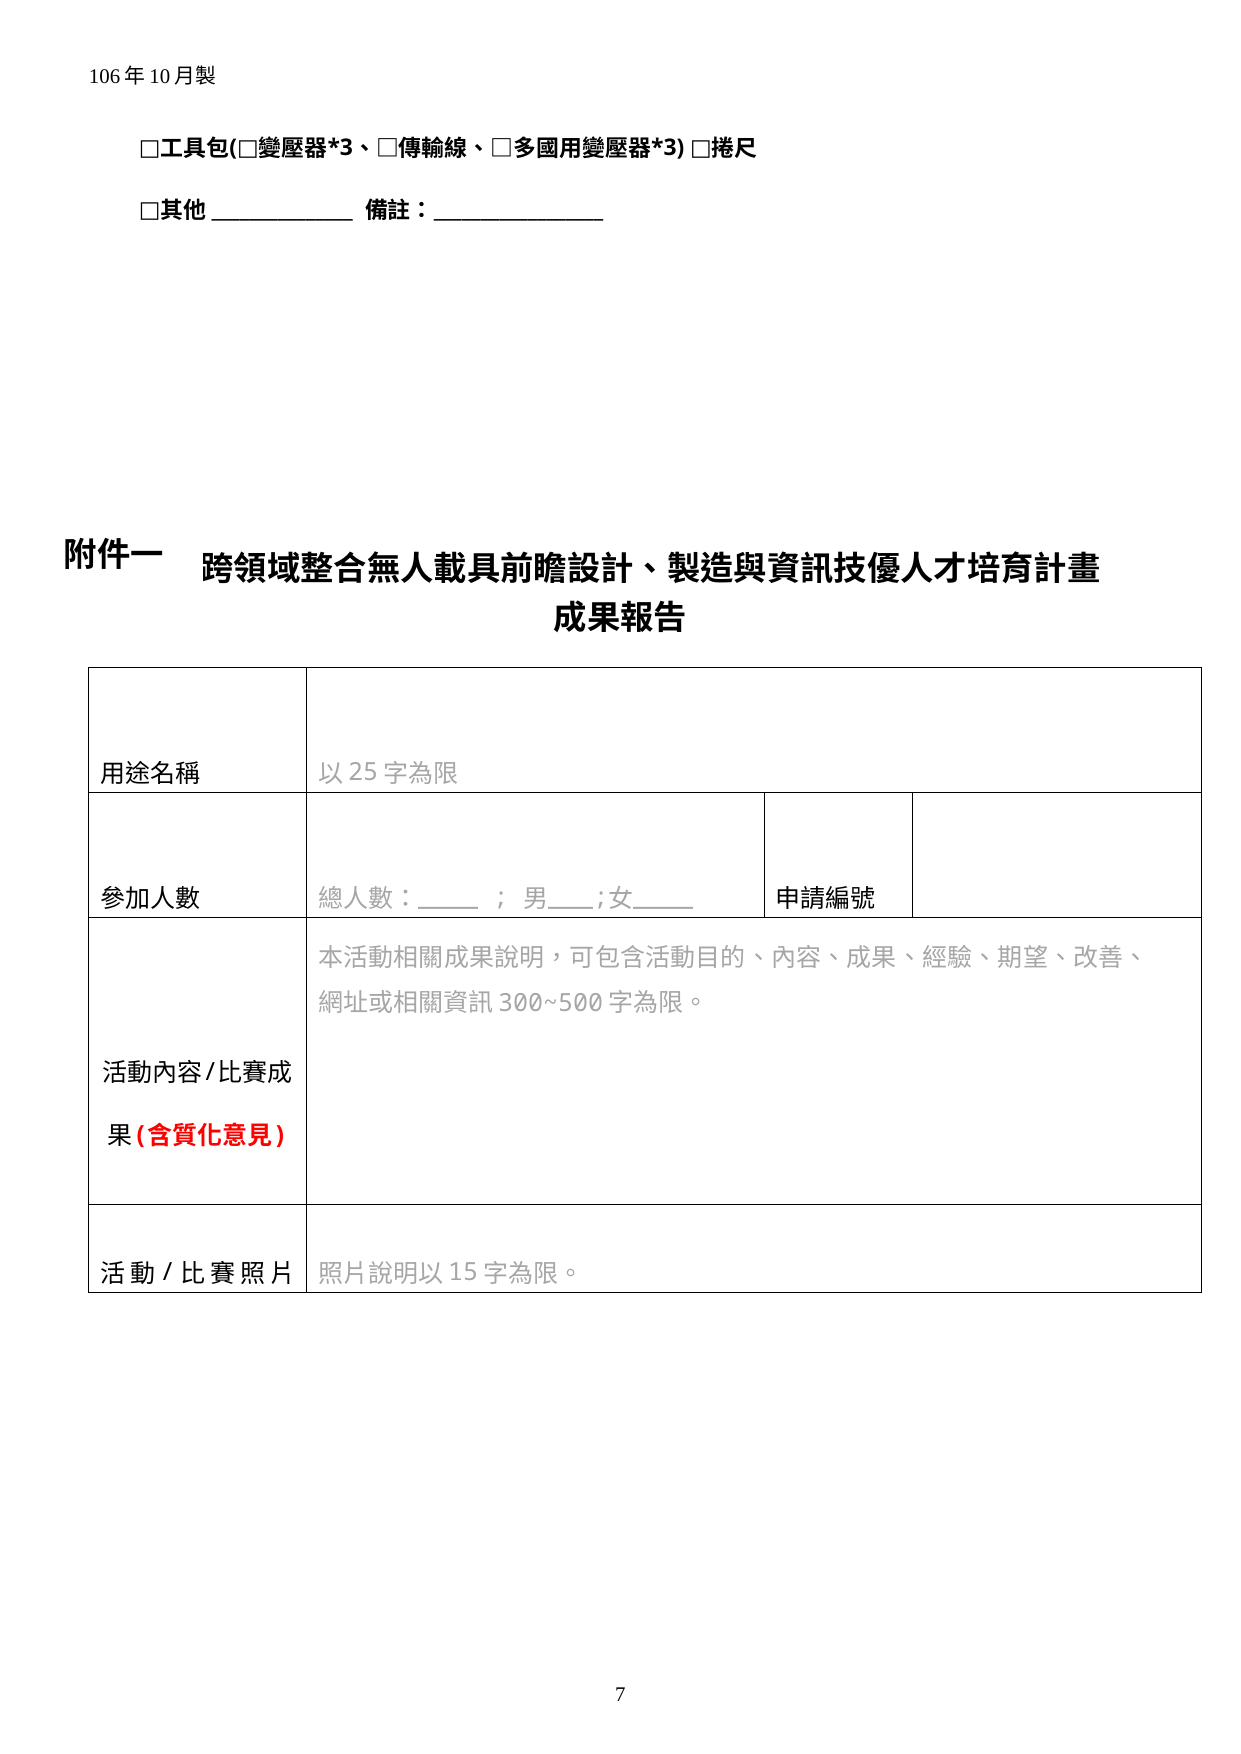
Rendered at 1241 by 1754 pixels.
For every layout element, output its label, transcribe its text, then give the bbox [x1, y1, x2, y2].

table_cell 活動內容/比賽成果(含質化意見) [89, 918, 306, 1204]
text 跨領域整合無人載具前瞻設計、製造與資訊技優人才培育計畫 [41, 520, 1152, 610]
table_cell 總人數：____ ; 男___;女____ [307, 793, 764, 917]
table_header 用途名稱 [89, 668, 306, 792]
table_header 以25字為限 [307, 668, 1201, 792]
text 成果報告 [89, 590, 1152, 639]
table_cell 照片說明以15字為限。 [307, 1205, 1201, 1292]
text □其他 _______________ 備註：__________________ [89, 167, 1152, 229]
table_cell [913, 793, 1201, 917]
table_cell 參加人數 [89, 793, 306, 917]
table_cell 活動/比賽照片 [89, 1205, 306, 1292]
table_cell 本活動相關成果說明，可包含活動目的、內容、成果、經驗、期望、改善、網址或相關資訊300~500字為限。 [307, 918, 1201, 1204]
text □工具包(□變壓器*3、□傳輸線、□多國用變壓器*3) □捲尺 [89, 104, 1152, 167]
table_cell 申請編號 [765, 793, 912, 917]
text 附件一 [56, 527, 188, 576]
